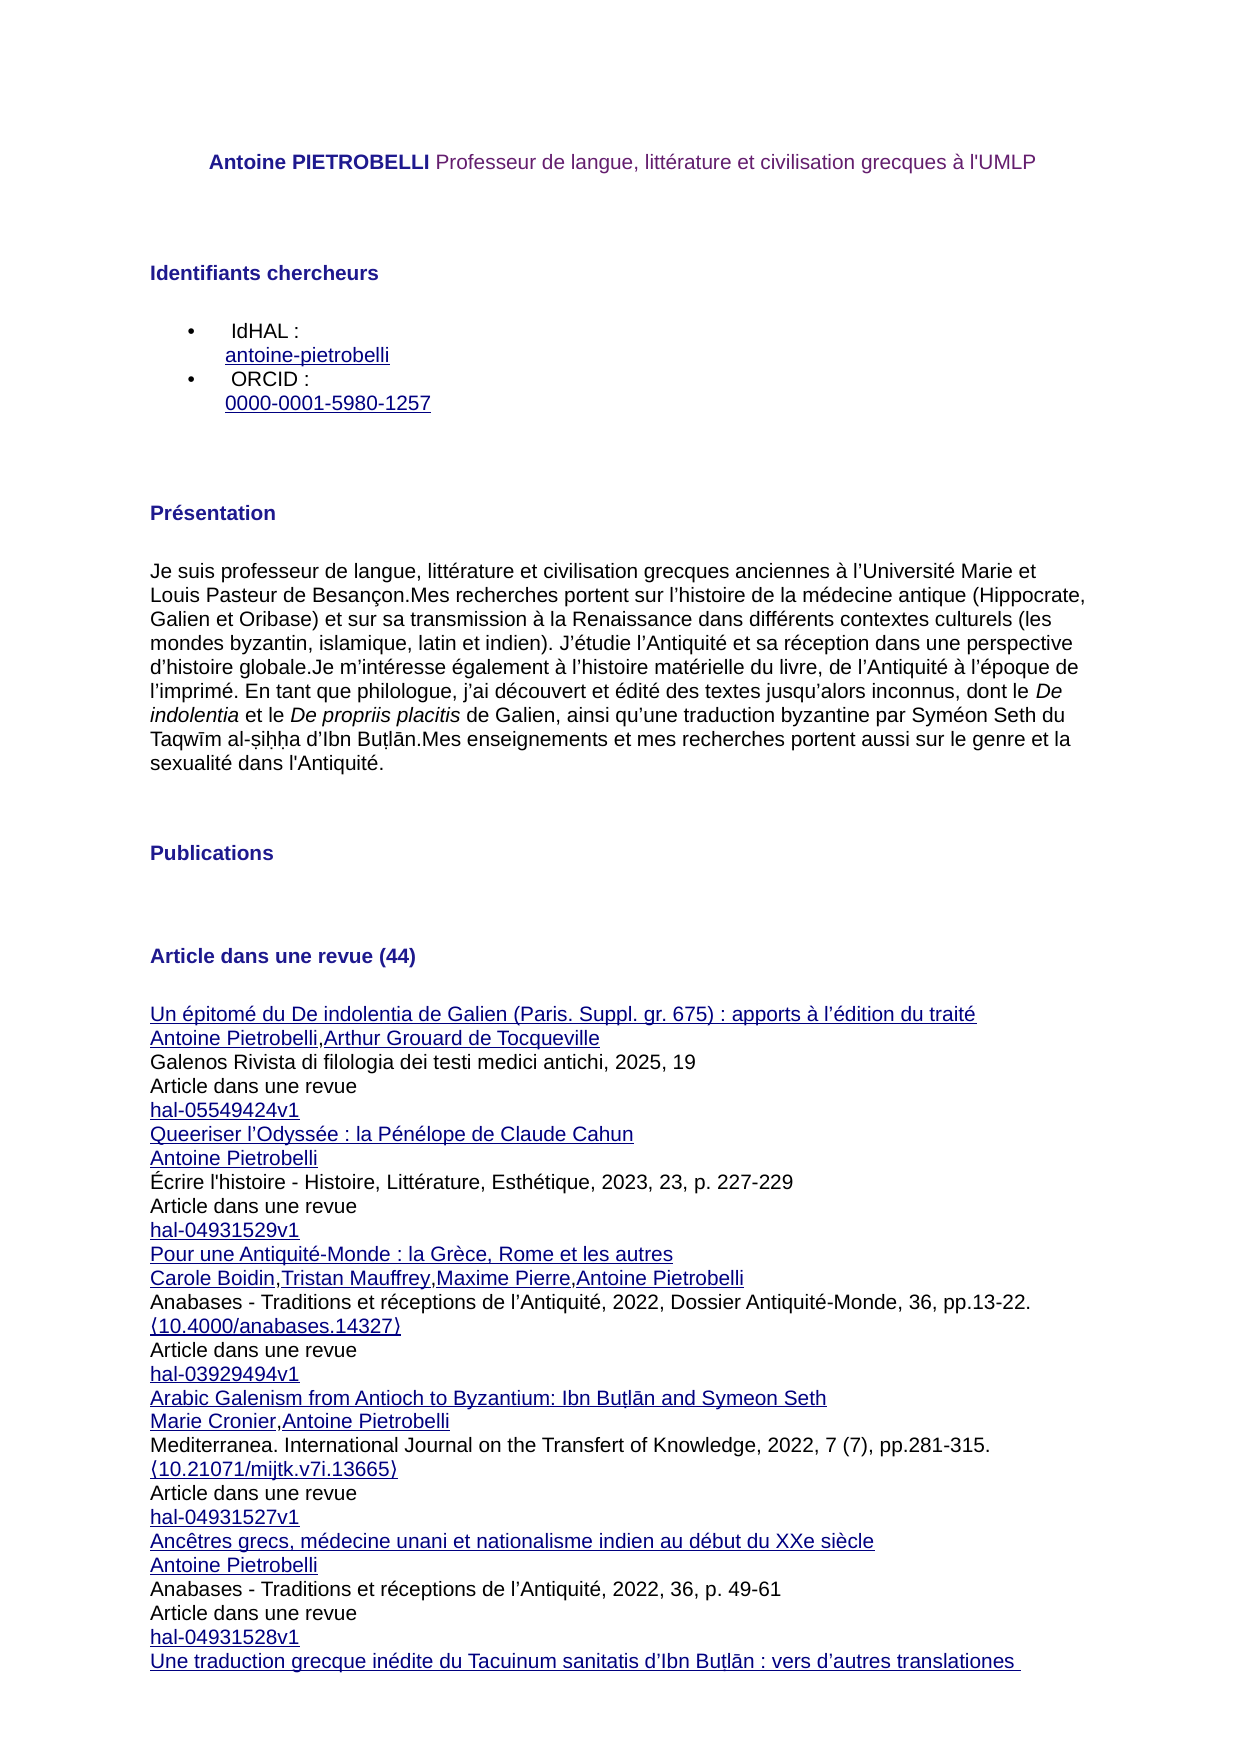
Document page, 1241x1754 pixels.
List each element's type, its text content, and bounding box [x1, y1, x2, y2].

text Je suis professeur de langue, littérature et civilisation grecques anciennes à l’Université Marie et Louis Pasteur de Besançon.Mes recherches portent sur l’histoire de la médecine antique (Hippocrate, Galien et Oribase) et sur sa transmission à la Renaissance dans différents contextes culturels (les mondes byzantin, islamique, latin et indien). J’étudie l’Antiquité et sa réception dans une perspective d’histoire globale.Je m’intéresse également à l’histoire matérielle du livre, de l’Antiquité à l’époque de l’imprimé. En tant que philologue, j’ai découvert et édité des textes jusqu’alors inconnus, dont le De indolentia et le De propriis placitis de Galien, ainsi qu’une traduction byzantine par Syméon Seth du Taqwīm al-ṣiḥḥa d’Ibn Buṭlān.Mes enseignements et mes recherches portent aussi sur le genre et la sexualité dans l'Antiquité. [150, 559, 1090, 775]
list ORCID : [187, 367, 1090, 391]
table_cell Ancêtres grecs, médecine unani et nationalisme indien au début du XXe siècle Antoine Pietrobelli Anabases - Traditions et réceptions de l’Antiquité, 2022, 36, p. 49-61 Article dans une revue hal-04931528v1 [150, 1529, 1090, 1649]
table_cell Queeriser l’Odyssée : la Pénélope de Claude Cahun Antoine Pietrobelli Écrire l'histoire - Histoire, Littérature, Esthétique, 2023, 23, p. 227-229 Article dans une revue hal-04931529v1 [150, 1122, 1090, 1242]
table_cell Arabic Galenism from Antioch to Byzantium: Ibn Buṭlān and Symeon Seth Marie Cronier,Antoine Pietrobelli Mediterranea. International Journal on the Transfert of Knowledge, 2022, 7 (7), pp.281-315. ⟨10.21071/mijtk.v7i.13665⟩ Article dans une revue hal-04931527v1 [150, 1385, 1090, 1529]
subtitle Article dans une revue (44) [150, 944, 1090, 968]
list 0000-0001-5980-1257 [187, 391, 1090, 414]
table_header Un épitomé du De indolentia de Galien (Paris. Suppl. gr. 675) : apports à l’édition du traité Antoine Pietrobelli,Arthur Grouard de Tocqueville Galenos Rivista di filologia dei testi medici antichi, 2025, 19 Article dans une revue hal-05549424v1 [150, 1002, 1090, 1122]
list IdHAL : [187, 319, 1090, 343]
table_cell Pour une Antiquité-Monde : la Grèce, Rome et les autres Carole Boidin,Tristan Mauffrey,Maxime Pierre,Antoine Pietrobelli Anabases - Traditions et réceptions de l’Antiquité, 2022, Dossier Antiquité-Monde, 36, pp.13-22. ⟨10.4000/anabases.14327⟩ Article dans une revue hal-03929494v1 [150, 1242, 1090, 1385]
table_cell Une traduction grecque inédite du Tacuinum sanitatis d’Ibn Buṭlān : vers d’autres translationes [150, 1649, 1090, 1673]
subtitle Antoine PIETROBELLI Professeur de langue, littérature et civilisation grecques à l'UMLP [150, 150, 1090, 174]
subtitle Présentation [150, 501, 1090, 525]
subtitle Identifiants chercheurs [150, 260, 1090, 284]
subtitle Publications [150, 841, 1090, 864]
list antoine-pietrobelli [187, 343, 1090, 367]
